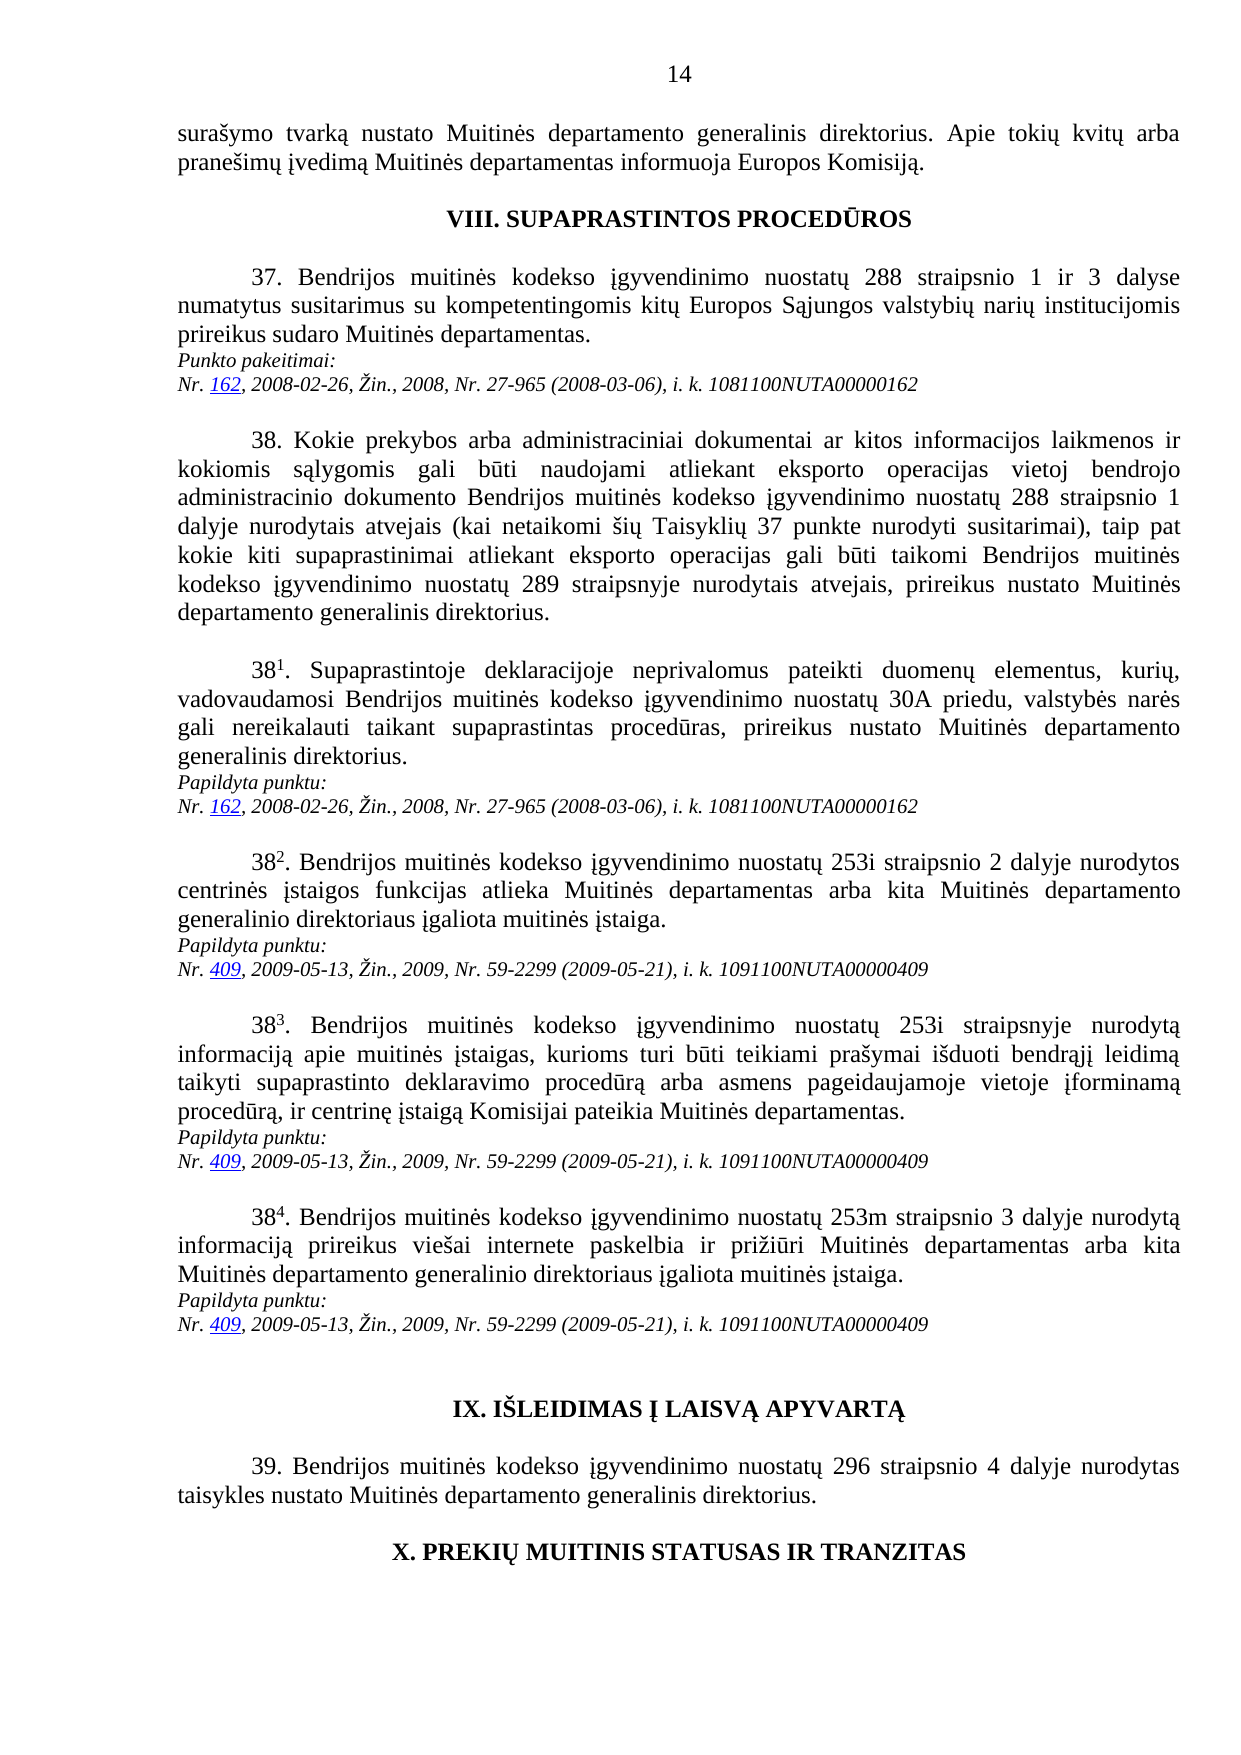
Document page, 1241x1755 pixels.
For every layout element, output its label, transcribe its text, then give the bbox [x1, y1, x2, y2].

text 37. Bendrijos muitinės kodekso įgyvendinimo nuostatų 288 straipsnio 1 ir 3 dalyse numatytus susitarimus su kompetentingomis kitų Europos Sąjungos valstybių narių institucijomis prireikus sudaro Muitinės departamentas. [177, 262, 1181, 348]
text 381. Supaprastintoje deklaracijoje neprivalomus pateikti duomenų elementus, kurių, vadovaudamosi Bendrijos muitinės kodekso įgyvendinimo nuostatų 30A priedu, valstybės narės gali nereikalauti taikant supaprastintas procedūras, prireikus nustato Muitinės departamento generalinis direktorius. [177, 655, 1181, 770]
text surašymo tvarką nustato Muitinės departamento generalinis direktorius. Apie tokių kvitų arba pranešimų įvedimą Muitinės departamentas informuoja Europos Komisiją. [177, 118, 1181, 176]
text 383. Bendrijos muitinės kodekso įgyvendinimo nuostatų 253i straipsnyje nurodytą informaciją apie muitinės įstaigas, kurioms turi būti teikiami prašymai išduoti bendrąjį leidimą taikyti supaprastinto deklaravimo procedūrą arba asmens pageidaujamoje vietoje įforminamą procedūrą, ir centrinę įstaigą Komisijai pateikia Muitinės departamentas. [177, 1010, 1181, 1125]
text IX. IŠLEIDIMAS Į LAISVĄ APYVARTĄ [177, 1394, 1181, 1422]
text Papildyta punktu: [177, 770, 1181, 794]
text 382. Bendrijos muitinės kodekso įgyvendinimo nuostatų 253i straipsnio 2 dalyje nurodytos centrinės įstaigos funkcijas atlieka Muitinės departamentas arba kita Muitinės departamento generalinio direktoriaus įgaliota muitinės įstaiga. [177, 847, 1181, 933]
text Papildyta punktu: [177, 1125, 1181, 1149]
text VIII. SUPAPRASTINTOS PROCEDŪROS [177, 204, 1181, 233]
text Nr. 162, 2008-02-26, Žin., 2008, Nr. 27-965 (2008-03-06), i. k. 1081100NUTA00000162 [177, 372, 1181, 396]
text 39. Bendrijos muitinės kodekso įgyvendinimo nuostatų 296 straipsnio 4 dalyje nurodytas taisykles nustato Muitinės departamento generalinis direktorius. [177, 1451, 1181, 1509]
text Nr. 409, 2009-05-13, Žin., 2009, Nr. 59-2299 (2009-05-21), i. k. 1091100NUTA00000409 [177, 1312, 1181, 1336]
text X. PREKIŲ MUITINIS STATUSAS IR TRANZITAS [177, 1537, 1181, 1566]
text Nr. 409, 2009-05-13, Žin., 2009, Nr. 59-2299 (2009-05-21), i. k. 1091100NUTA00000409 [177, 957, 1181, 981]
text Papildyta punktu: [177, 1288, 1181, 1312]
text Nr. 409, 2009-05-13, Žin., 2009, Nr. 59-2299 (2009-05-21), i. k. 1091100NUTA00000409 [177, 1149, 1181, 1173]
text 38. Kokie prekybos arba administraciniai dokumentai ar kitos informacijos laikmenos ir kokiomis sąlygomis gali būti naudojami atliekant eksporto operacijas vietoj bendrojo administracinio dokumento Bendrijos muitinės kodekso įgyvendinimo nuostatų 288 straipsnio 1 dalyje nurodytais atvejais (kai netaikomi šių Taisyklių 37 punkte nurodyti susitarimai), taip pat kokie kiti supaprastinimai atliekant eksporto operacijas gali būti taikomi Bendrijos muitinės kodekso įgyvendinimo nuostatų 289 straipsnyje nurodytais atvejais, prireikus nustato Muitinės departamento generalinis direktorius. [177, 425, 1181, 626]
text Papildyta punktu: [177, 933, 1181, 957]
text 384. Bendrijos muitinės kodekso įgyvendinimo nuostatų 253m straipsnio 3 dalyje nurodytą informaciją prireikus viešai internete paskelbia ir prižiūri Muitinės departamentas arba kita Muitinės departamento generalinio direktoriaus įgaliota muitinės įstaiga. [177, 1202, 1181, 1288]
text Punkto pakeitimai: [177, 348, 1181, 372]
text Nr. 162, 2008-02-26, Žin., 2008, Nr. 27-965 (2008-03-06), i. k. 1081100NUTA00000162 [177, 794, 1181, 818]
